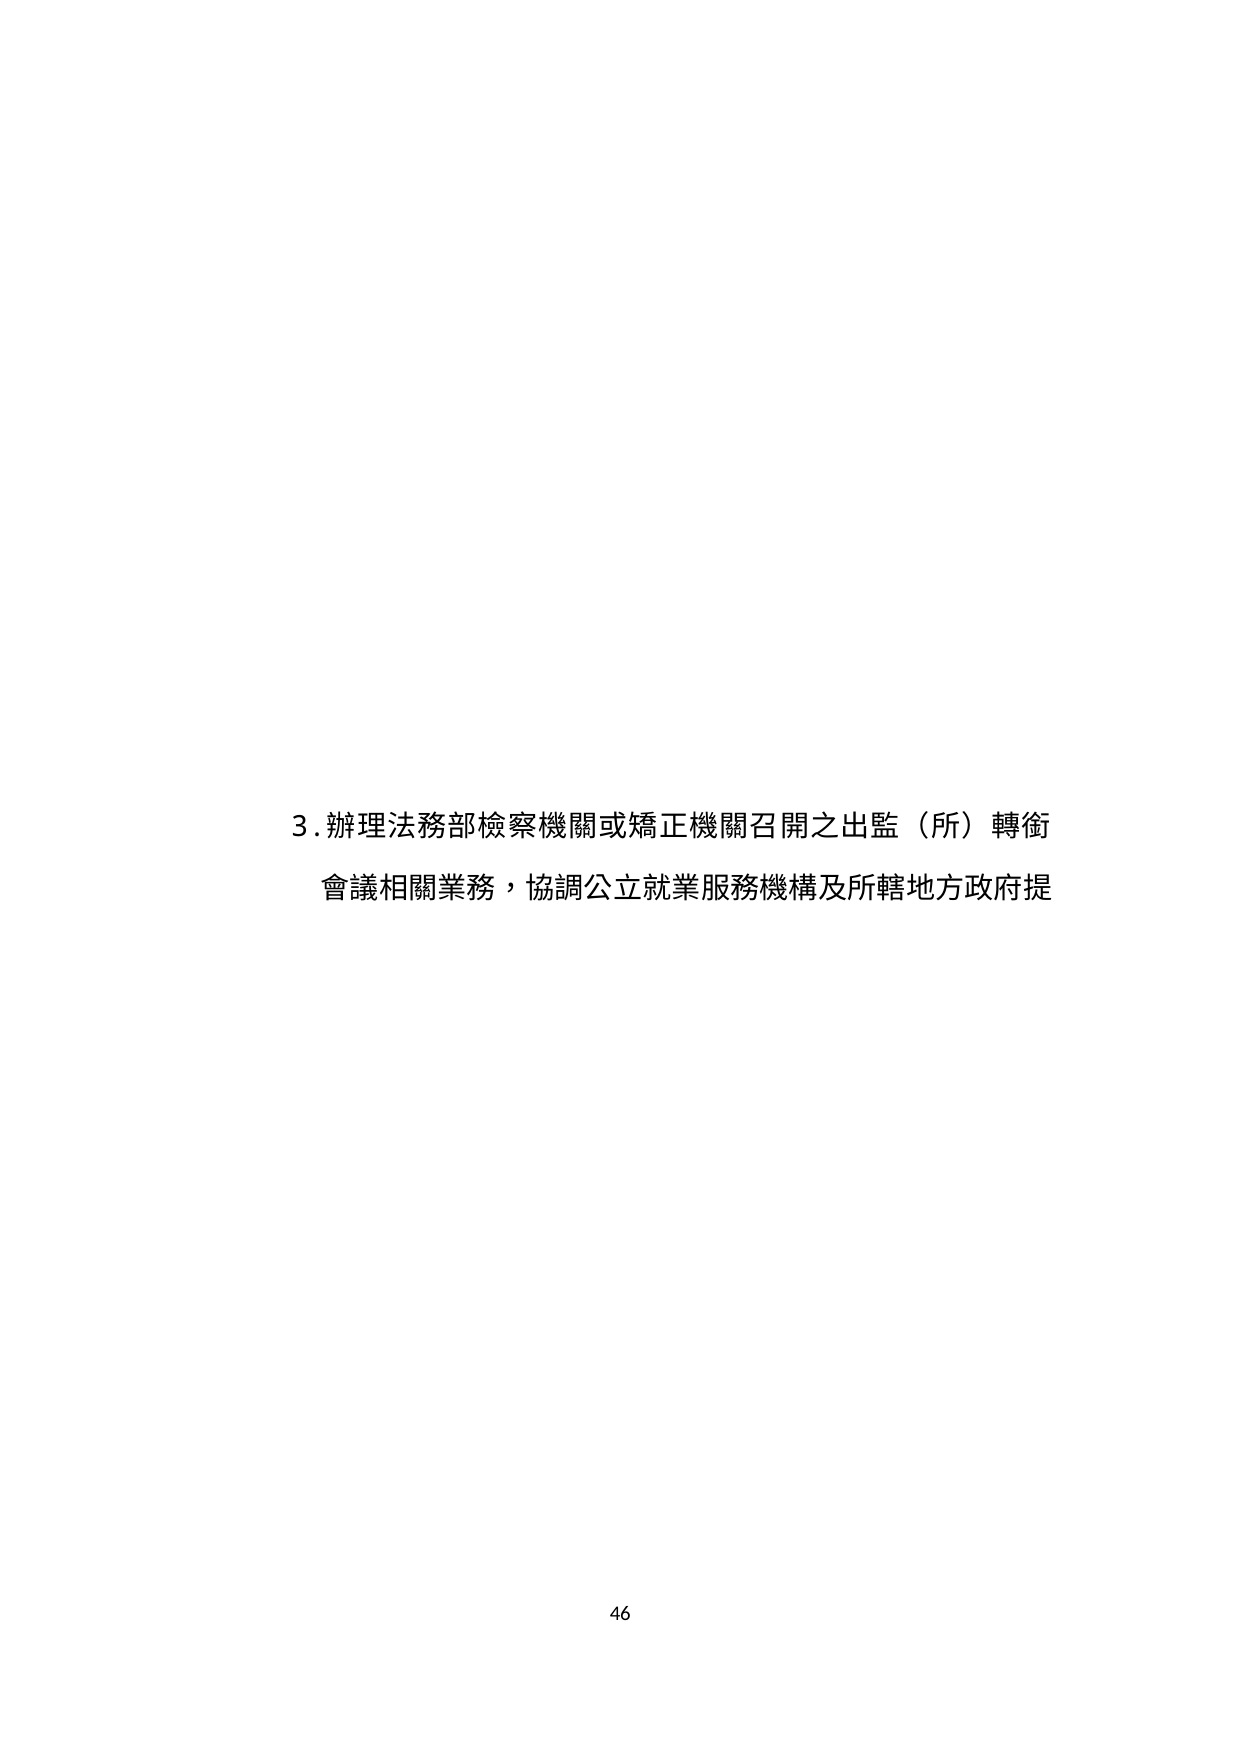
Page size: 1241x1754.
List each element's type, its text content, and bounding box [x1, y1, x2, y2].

text 3.辦理法務部檢察機關或矯正機關召開之出監（所）轉銜會議相關業務，協調公立就業服務機構及所轄地方政府提 [291, 782, 1053, 907]
